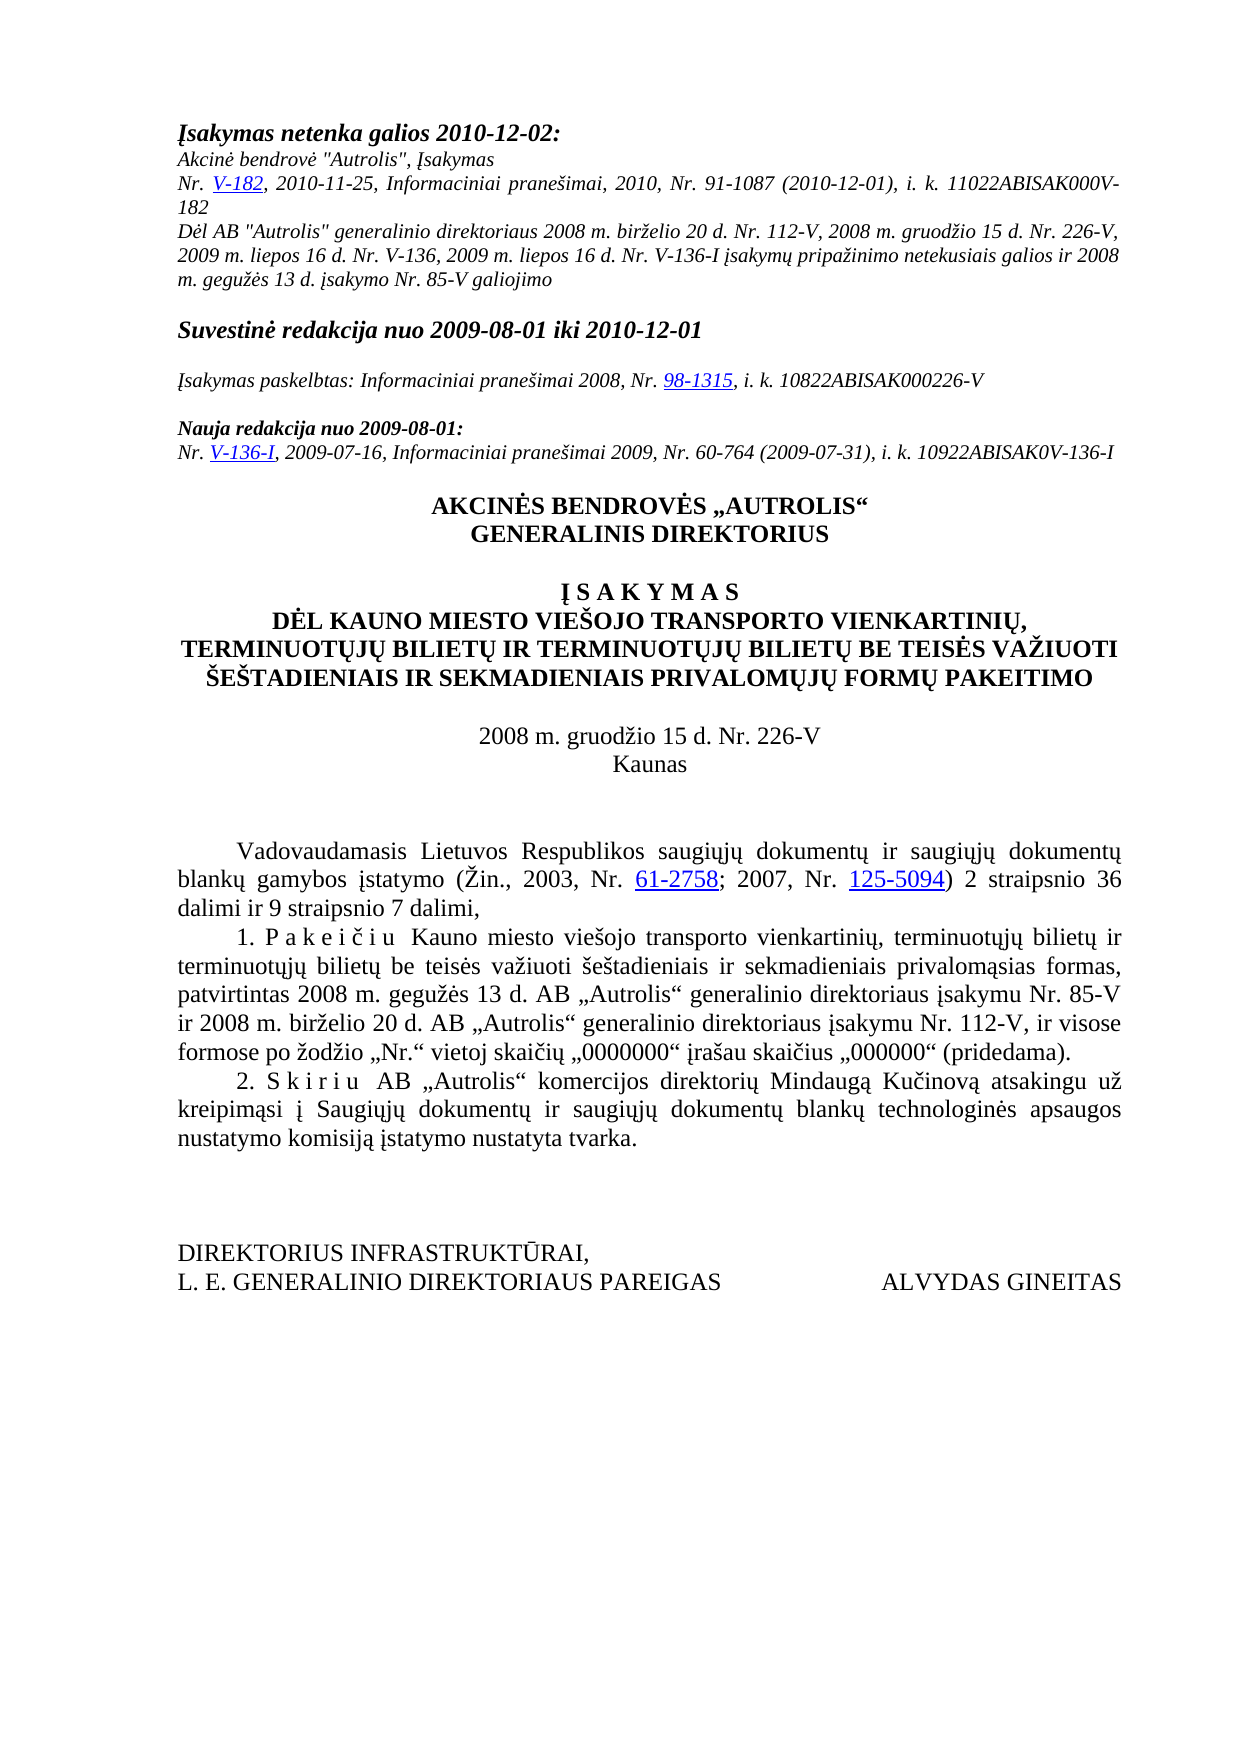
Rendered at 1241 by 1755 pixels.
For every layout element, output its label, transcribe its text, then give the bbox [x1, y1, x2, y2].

text Nr. V-182, 2010-11-25, Informaciniai pranešimai, 2010, Nr. 91-1087 (2010-12-01), i. k. 11022ABISAK000V-182 [177, 171, 1122, 219]
text 1. Pakeičiu Kauno miesto viešojo transporto vienkartinių, terminuotųjų bilietų ir terminuotųjų bilietų be teisės važiuoti šeštadieniais ir sekmadieniais privalomąsias formas, patvirtintas 2008 m. gegužės 13 d. AB „Autrolis“ generalinio direktoriaus įsakymu Nr. 85-V ir 2008 m. birželio 20 d. AB „Autrolis“ generalinio direktoriaus įsakymu Nr. 112-V, ir visose formose po žodžio „Nr.“ vietoj skaičių „0000000“ įrašau skaičius „000000“ (pridedama). [177, 922, 1122, 1066]
text Įsakymas paskelbtas: Informaciniai pranešimai 2008, Nr. 98-1315, i. k. 10822ABISAK000226-V [177, 368, 1122, 392]
text Nauja redakcija nuo 2009-08-01: [177, 416, 1122, 440]
text DIREKTORIUS INFRASTRUKTŪRAI, [177, 1238, 1122, 1267]
text L. E. GENERALINIO DIREKTORIAUS PAREIGAS ALVYDAS GINEITAS [177, 1267, 1122, 1296]
text ĮSAKYMAS [177, 577, 1122, 606]
text Dėl AB "Autrolis" generalinio direktoriaus 2008 m. birželio 20 d. Nr. 112-V, 2008 m. gruodžio 15 d. Nr. 226-V, 2009 m. liepos 16 d. Nr. V-136, 2009 m. liepos 16 d. Nr. V-136-I įsakymų pripažinimo netekusiais galios ir 2008 m. gegužės 13 d. įsakymo Nr. 85-V galiojimo [177, 219, 1122, 291]
text GENERALINIS DIREKTORIUS [177, 519, 1122, 548]
text Nr. V-136-I, 2009-07-16, Informaciniai pranešimai 2009, Nr. 60-764 (2009-07-31), i. k. 10922ABISAK0V-136-I [177, 440, 1122, 464]
text 2008 m. gruodžio 15 d. Nr. 226-V [177, 721, 1122, 749]
text Suvestinė redakcija nuo 2009-08-01 iki 2010-12-01 [177, 315, 1122, 344]
text Vadovaudamasis Lietuvos Respublikos saugiųjų dokumentų ir saugiųjų dokumentų blankų gamybos įstatymo (Žin., 2003, Nr. 61-2758; 2007, Nr. 125-5094) 2 straipsnio 36 dalimi ir 9 straipsnio 7 dalimi, [177, 836, 1122, 922]
text DĖL kauno miesto viešojo transporto vienkartinių, terminuotųjų bilietų ir terminuotųjų bilietų be teisės važiuoti šeštadieniais ir sekmadieniais privalomųjų formų pakeitimo [177, 606, 1122, 692]
text Akcinė bendrovė "Autrolis", Įsakymas [177, 147, 1122, 171]
text AKCINĖS BENDROVĖS „AUTROLIS“ [177, 491, 1122, 519]
text 2. Skiriu AB „Autrolis“ komercijos direktorių Mindaugą Kučinovą atsakingu už kreipimąsi į Saugiųjų dokumentų ir saugiųjų dokumentų blankų technologinės apsaugos nustatymo komisiją įstatymo nustatyta tvarka. [177, 1066, 1122, 1152]
text Įsakymas netenka galios 2010-12-02: [177, 118, 1122, 147]
text Kaunas [177, 749, 1122, 778]
